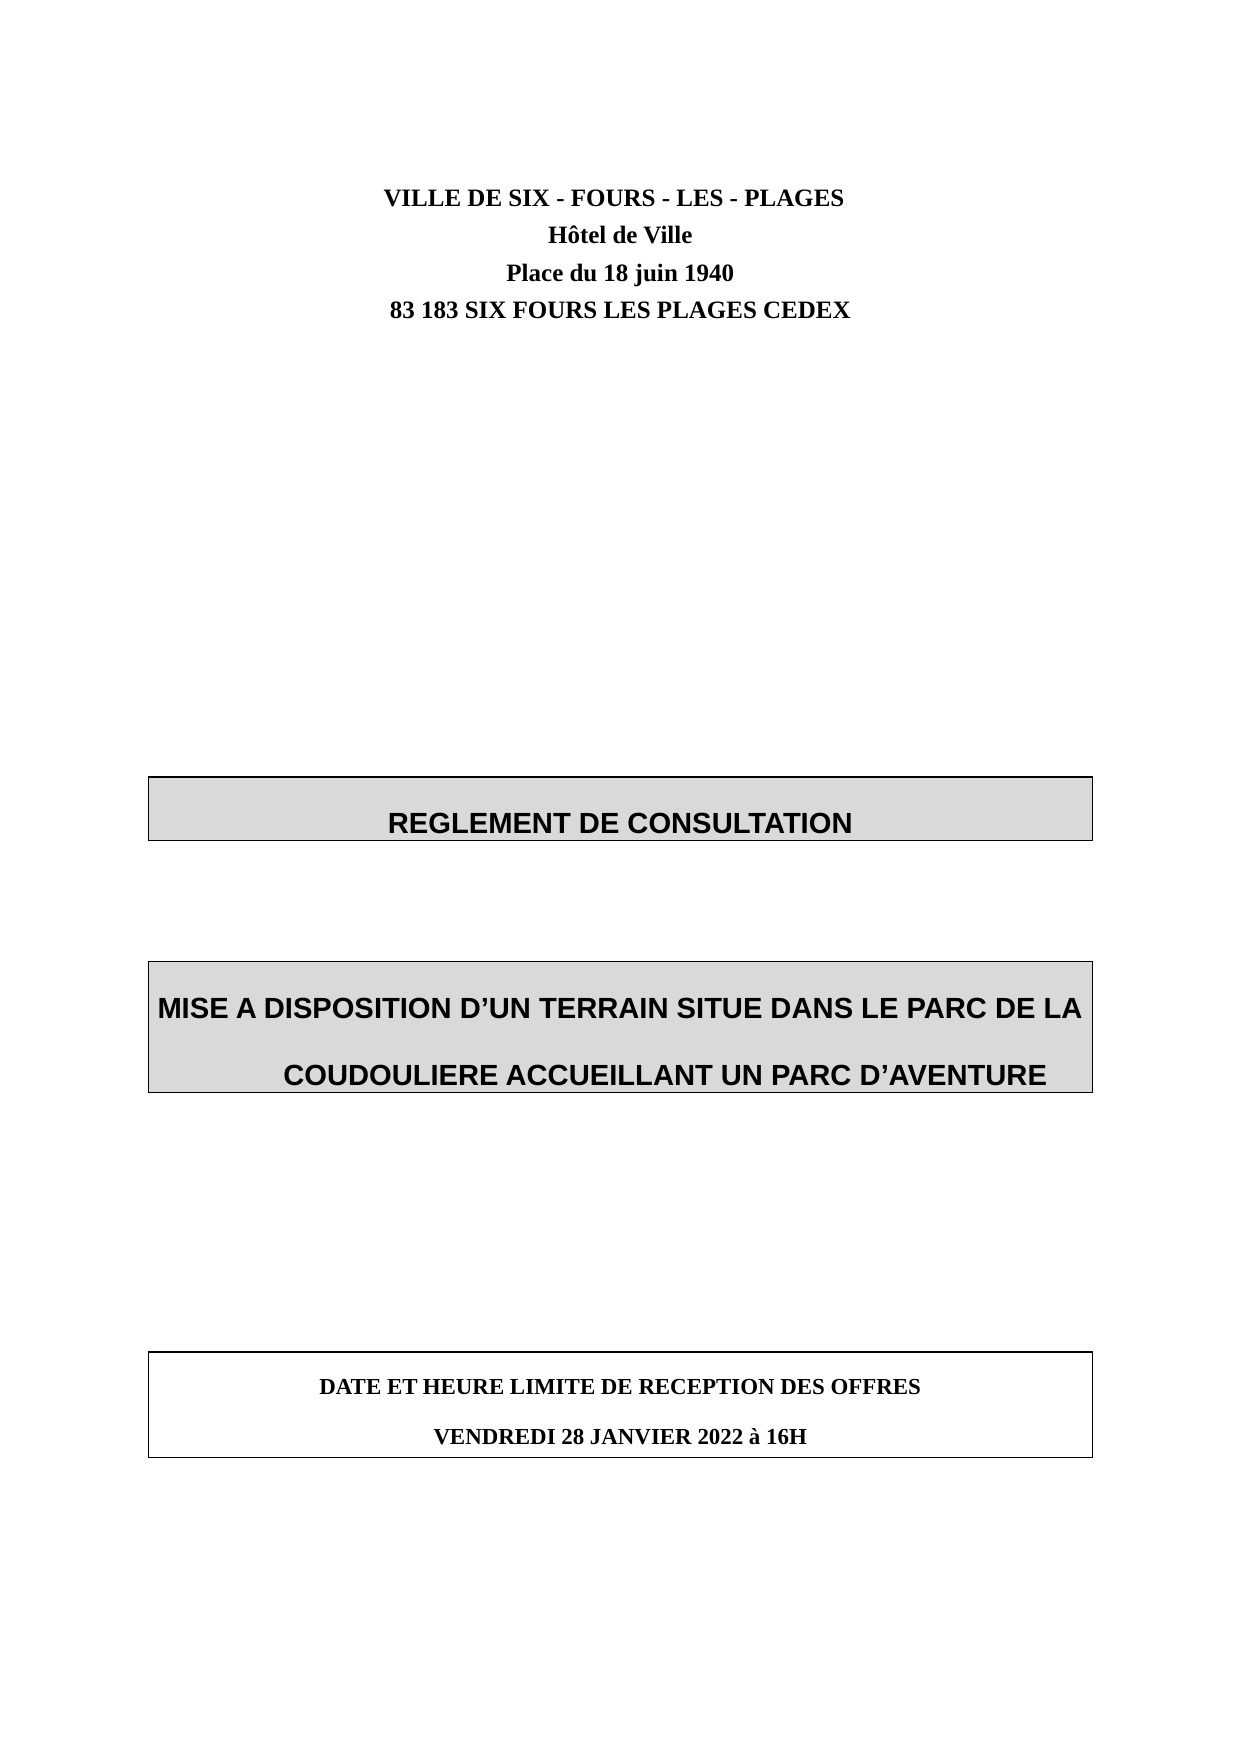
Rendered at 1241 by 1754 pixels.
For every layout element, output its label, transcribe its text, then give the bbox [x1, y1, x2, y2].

subtitle REGLEMENT DE CONSULTATION [149, 778, 1092, 840]
text VENDREDI 28 JANVIER 2022 à 16H [149, 1401, 1092, 1457]
text DATE ET HEURE LIMITE DE RECEPTION DES OFFRES [149, 1353, 1092, 1401]
text Place du 18 juin 1940 [148, 251, 1093, 289]
text 83 183 SIX FOURS LES PLAGES CEDEX [148, 289, 1093, 326]
subtitle MISE A DISPOSITION D’UN TERRAIN SITUE DANS LE PARC DE LA COUDOULIERE ACCUEILLANT UN PARC D’AVENTURE [149, 962, 1092, 1092]
text VILLE DE SIX - FOURS - LES - PLAGES [148, 176, 1093, 214]
text Hôtel de Ville [148, 214, 1093, 251]
